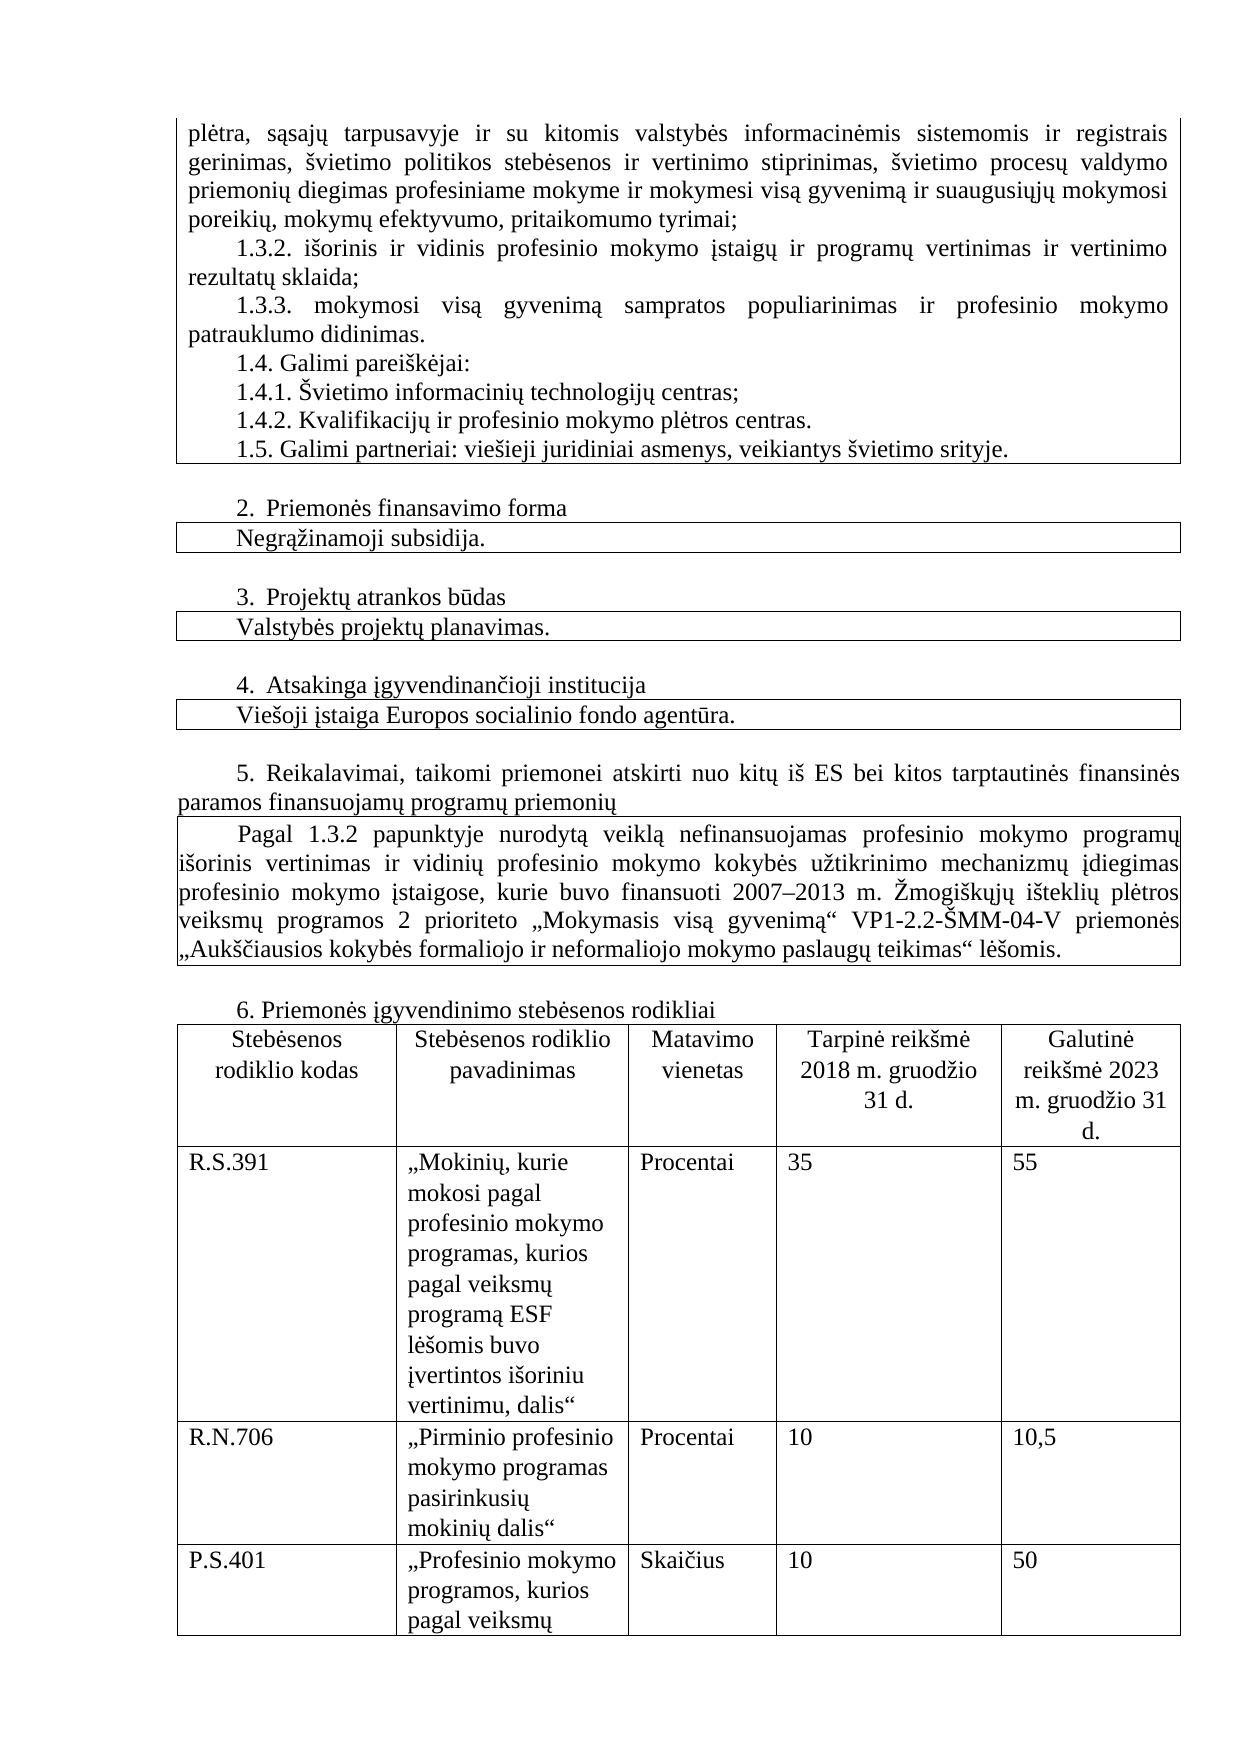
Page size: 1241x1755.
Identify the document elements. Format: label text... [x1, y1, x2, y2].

table_header Galutinė reikšmė 2023 m. gruodžio 31 d. [1002, 1025, 1180, 1146]
table_header Matavimo vienetas [629, 1025, 776, 1146]
table_header Negrąžinamoji subsidija. [177, 523, 1180, 552]
table_header Stebėsenos rodiklio kodas [178, 1025, 396, 1146]
table_cell P.S.401 [178, 1545, 396, 1635]
table_header Stebėsenos rodiklio pavadinimas [397, 1025, 628, 1146]
table_cell 1.5. Galimi partneriai: viešieji juridiniai asmenys, veikiantys švietimo srityje. [177, 434, 1180, 463]
text 2. Priemonės finansavimo forma [236, 493, 1181, 522]
table_cell 55 [1002, 1147, 1180, 1421]
table_cell 50 [1002, 1545, 1180, 1635]
text 3. Projektų atrankos būdas [236, 582, 1181, 611]
table_cell 10 [777, 1422, 1001, 1544]
text Pagal 1.3.2 papunktyje nurodytą veiklą nefinansuojamas profesinio mokymo programų išorinis vertinimas ir vidinių profesinio mokymo kokybės užtikrinimo mechanizmų įdiegimas profesinio mokymo įstaigose, kurie buvo finansuoti 2007–2013 m. Žmogiškųjų išteklių plėtros veiksmų programos 2 prioriteto „Mokymasis visą gyvenimą“ VP1-2.2-ŠMM-04-V priemonės „Aukščiausios kokybės formaliojo ir neformaliojo mokymo paslaugų teikimas“ lėšomis. [178, 817, 1180, 965]
table_cell „Mokinių, kurie mokosi pagal profesinio mokymo programas, kurios pagal veiksmų programą ESF lėšomis buvo įvertintos išoriniu vertinimu, dalis“ [397, 1147, 628, 1421]
table_cell 35 [777, 1147, 1001, 1421]
table_header Viešoji įstaiga Europos socialinio fondo agentūra. [177, 700, 1180, 729]
table_cell 10 [777, 1545, 1001, 1635]
table_cell „Profesinio mokymo programos, kurios pagal veiksmų [397, 1545, 628, 1635]
table_cell plėtra, sąsajų tarpusavyje ir su kitomis valstybės informacinėmis sistemomis ir registrais gerinimas, švietimo politikos stebėsenos ir vertinimo stiprinimas, švietimo procesų valdymo priemonių diegimas profesiniame mokyme ir mokymesi visą gyvenimą ir suaugusiųjų mokymosi poreikių, mokymų efektyvumo, pritaikomumo tyrimai; 1.3.2. išorinis ir vidinis profesinio mokymo įstaigų ir programų vertinimas ir vertinimo rezultatų sklaida; 1.3.3. mokymosi visą gyvenimą sampratos populiarinimas ir profesinio mokymo patrauklumo didinimas. [177, 118, 1180, 348]
table_header Tarpinė reikšmė 2018 m. gruodžio 31 d. [777, 1025, 1001, 1146]
table_cell R.N.706 [178, 1422, 396, 1544]
table_cell Procentai [629, 1147, 776, 1421]
text 4. Atsakinga įgyvendinančioji institucija [236, 670, 1181, 699]
table_cell R.S.391 [178, 1147, 396, 1421]
table_cell 10,5 [1002, 1422, 1180, 1544]
table_header Valstybės projektų planavimas. [177, 612, 1180, 640]
text 5. Reikalavimai, taikomi priemonei atskirti nuo kitų iš ES bei kitos tarptautinės finansinės paramos finansuojamų programų priemonių [177, 758, 1181, 816]
table_cell 1.4. Galimi pareiškėjai: 1.4.1. Švietimo informacinių technologijų centras; 1.4.2. Kvalifikacijų ir profesinio mokymo plėtros centras. [177, 348, 1180, 434]
table_cell „Pirminio profesinio mokymo programas pasirinkusių mokinių dalis“ [397, 1422, 628, 1544]
text 6. Priemonės įgyvendinimo stebėsenos rodikliai [177, 995, 1181, 1023]
table_cell Procentai [629, 1422, 776, 1544]
table_cell Skaičius [629, 1545, 776, 1635]
